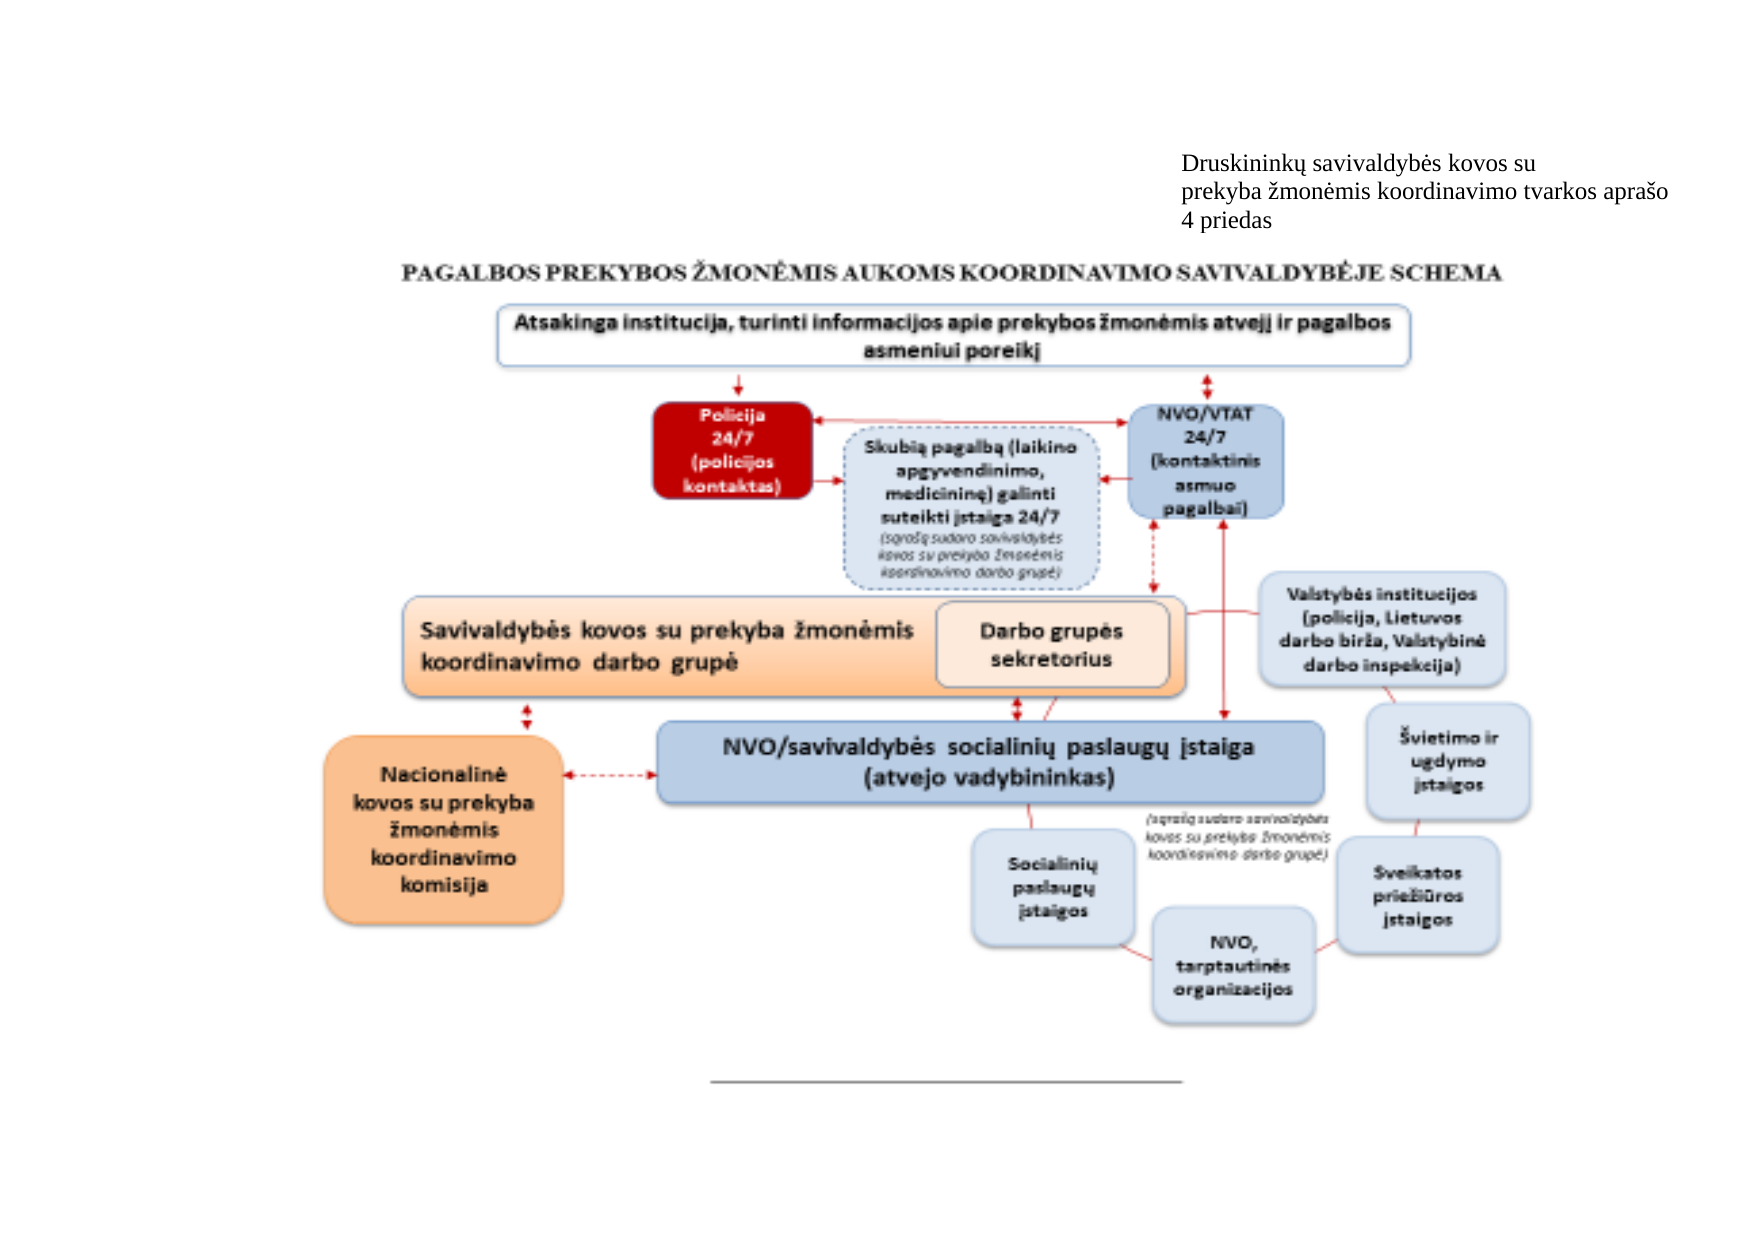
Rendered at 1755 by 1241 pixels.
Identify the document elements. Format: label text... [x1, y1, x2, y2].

text Druskininkų savivaldybės kovos su [177, 148, 1695, 176]
text prekyba žmonėmis koordinavimo tvarkos aprašo [177, 176, 1695, 205]
text 4 priedas [177, 205, 1695, 234]
